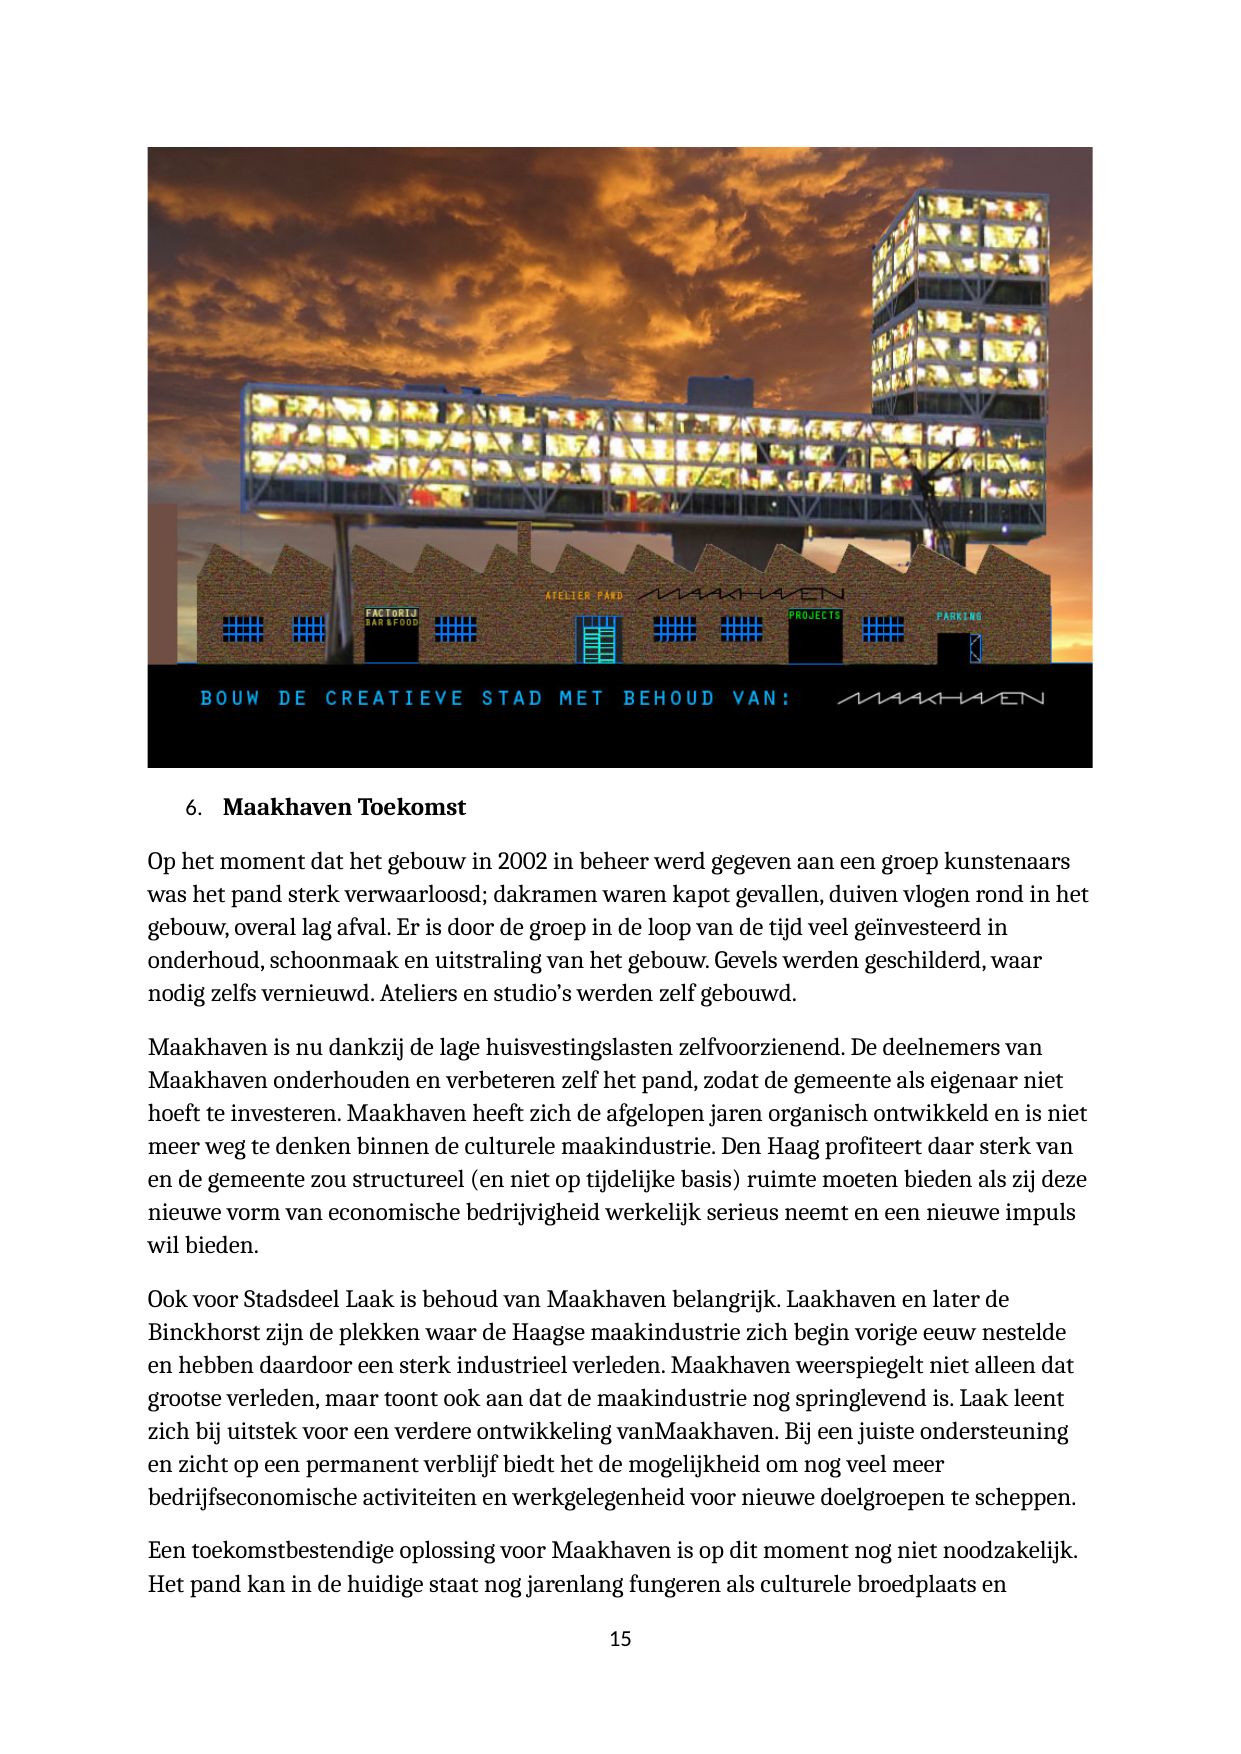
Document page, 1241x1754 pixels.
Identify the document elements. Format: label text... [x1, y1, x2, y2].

text Op het moment dat het gebouw in 2002 in beheer werd gegeven aan een groep kunstenaars was het pand sterk verwaarloosd; dakramen waren kapot gevallen, duiven vlogen rond in het gebouw, overal lag afval. Er is door de groep in de loop van de tijd veel geïnvesteerd in onderhoud, schoonmaak en uitstraling van het gebouw. Gevels werden geschilderd, waar nodig zelfs vernieuwd. Ateliers en studio’s werden zelf gebouwd. [148, 847, 1093, 1007]
text Ook voor Stadsdeel Laak is behoud van Maakhaven belangrijk. Laakhaven en later de Binckhorst zijn de plekken waar de Haagse maakindustrie zich begin vorige eeuw nestelde en hebben daardoor een sterk industrieel verleden. Maakhaven weerspiegelt niet alleen dat grootse verleden, maar toont ook aan dat de maakindustrie nog springlevend is. Laak leent zich bij uitstek voor een verdere ontwikkeling vanMaakhaven. Bij een juiste ondersteuning en zicht op een permanent verblijf biedt het de mogelijkheid om nog veel meer bedrijfseconomische activiteiten en werkgelegenheid voor nieuwe doelgroepen te scheppen. [148, 1284, 1093, 1511]
picture [147, 147, 1093, 768]
text Maakhaven is nu dankzij de lage huisvestingslasten zelfvoorzienend. De deelnemers van Maakhaven onderhouden en verbeteren zelf het pand, zodat de gemeente als eigenaar niet hoeft te investeren. Maakhaven heeft zich de afgelopen jaren organisch ontwikkeld en is niet meer weg te denken binnen de culturele maakindustrie. Den Haag profiteert daar sterk van en de gemeente zou structureel (en niet op tijdelijke basis) ruimte moeten bieden als zij deze nieuwe vorm van economische bedrijvigheid werkelijk serieus neemt en een nieuwe impuls wil bieden. [148, 1032, 1093, 1259]
text Een toekomstbestendige oplossing voor Maakhaven is op dit moment nog niet noodzakelijk. Het pand kan in de huidige staat nog jarenlang fungeren als culturele broedplaats en [148, 1536, 1093, 1598]
list Maakhaven Toekomst [185, 793, 1093, 821]
